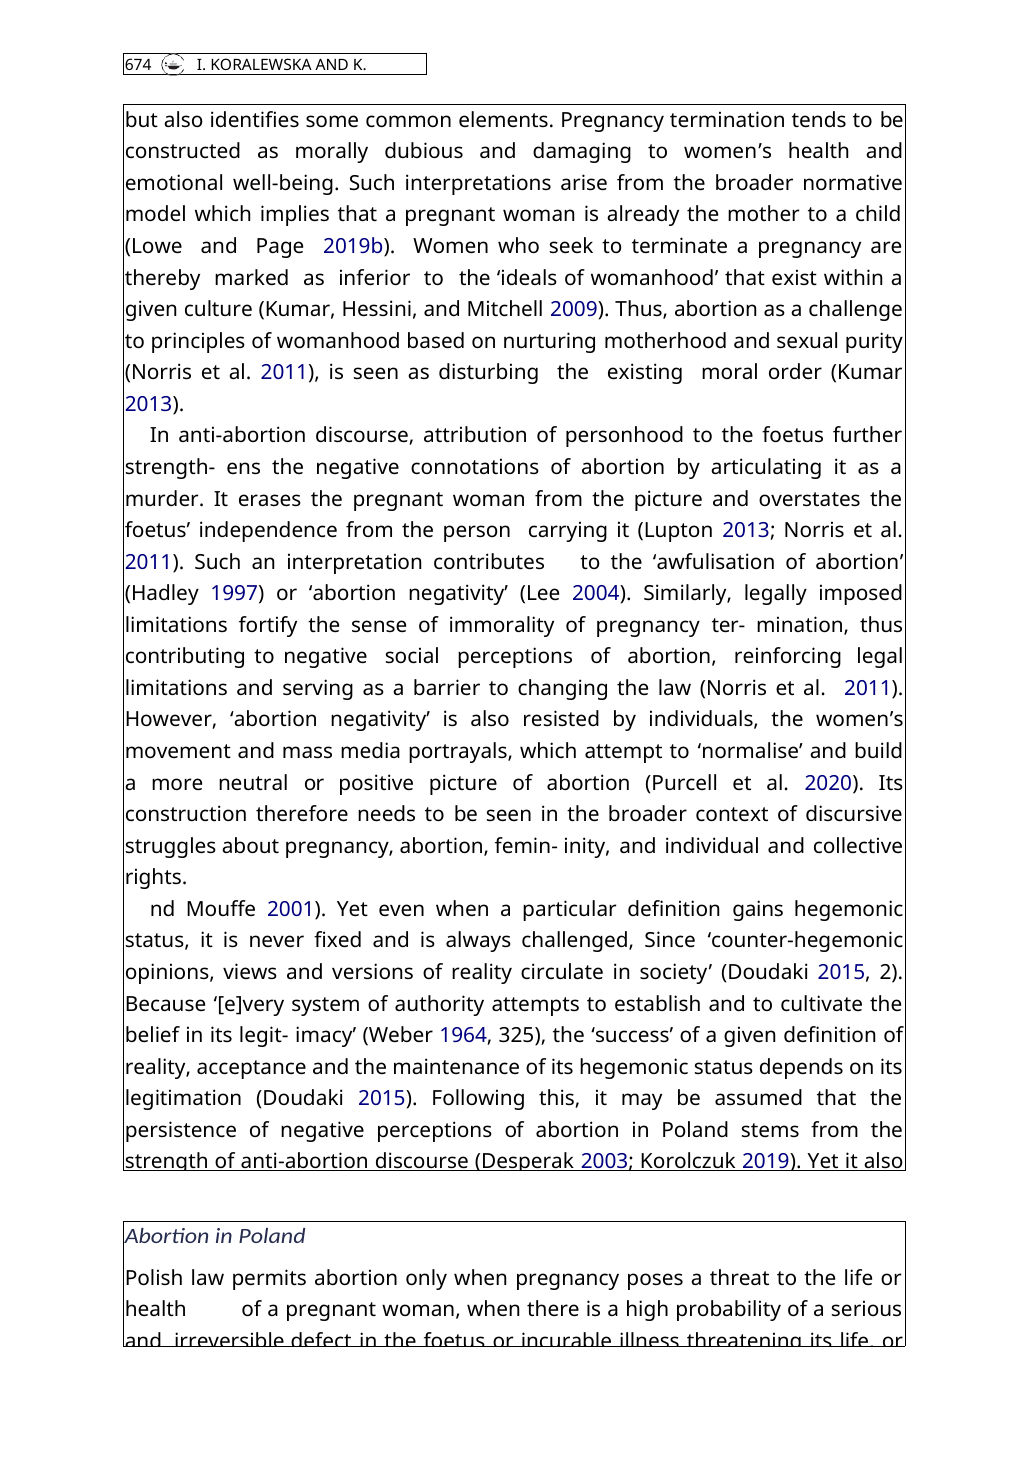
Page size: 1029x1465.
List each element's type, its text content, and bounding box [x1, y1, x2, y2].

text Disagreements over interpretations of abortion can be seen as an example of dis- cursive struggles. The ultimate aim of such struggles is to achieve hegemony and the ability to establish a given definition of social reality as taken for granted, normal and common sense (Laclau and Mouffe 2001). Yet even when a particular definition gains hegemonic status, it is never fixed and is always challenged, Since ‘counter-hegemonic opinions, views and versions of reality circulate in society’ (Doudaki 2015, 2). Because ‘[e]very system of authority attempts to establish and to cultivate the belief in its legit- imacy’ (Weber 1964, 325), the ‘success’ of a given definition of reality, acceptance and the maintenance of its hegemonic status depends on its legitimation (Doudaki 2015). Following this, it may be assumed that the persistence of negative perceptions of abortion in Poland stems from the strength of anti-abortion discourse (Desperak 2003; Korolczuk 2019). Yet it also depends on the legitimation of this discourse and its abil- ity to impose a certain interpretation of abortion. Enquiry into the legitimacy mecha- nisms that contribute to anti-abortion discourse in Poland guided our analysis. We were interested in finding out how the ‘negativity’ of abortion is justified in the Polish context and, by implication, why anti-abortion discourse is still ‘successful’. [124, 894, 903, 1170]
text but also identifies some common elements. Pregnancy termination tends to be constructed as morally dubious and damaging to women’s health and emotional well-being. Such interpretations arise from the broader normative model which implies that a pregnant woman is already the mother to a child (Lowe and Page 2019b). Women who seek to terminate a pregnancy are thereby marked as inferior to the ‘ideals of womanhood’ that exist within a given culture (Kumar, Hessini, and Mitchell 2009). Thus, abortion as a challenge to principles of womanhood based on nurturing motherhood and sexual purity (Norris et al. 2011), is seen as disturbing the existing moral order (Kumar 2013). [124, 105, 903, 417]
text In anti-abortion discourse, attribution of personhood to the foetus further strength- ens the negative connotations of abortion by articulating it as a murder. It erases the pregnant woman from the picture and overstates the foetus’ independence from the person carrying it (Lupton 2013; Norris et al. 2011). Such an interpretation contributes to the ‘awfulisation of abortion’ (Hadley 1997) or ‘abortion negativity’ (Lee 2004). Similarly, legally imposed limitations fortify the sense of immorality of pregnancy ter- mination, thus contributing to negative social perceptions of abortion, reinforcing legal limitations and serving as a barrier to changing the law (Norris et al. 2011). However, ‘abortion negativity’ is also resisted by individuals, the women’s movement and mass media portrayals, which attempt to ‘normalise’ and build a more neutral or positive picture of abortion (Purcell et al. 2020). Its construction therefore needs to be seen in the broader context of discursive struggles about pregnancy, abortion, femin- inity, and individual and collective rights. [124, 421, 903, 891]
text 674 I. KORALEWSKA AND K. ZIELIŃSKA [124, 54, 161, 74]
text Polish law permits abortion only when pregnancy poses a threat to the life or health of a pregnant woman, when there is a high probability of a serious and irreversible defect in the foetus or incurable illness threatening its life, or when the pregnancy [124, 1263, 903, 1346]
text 674 I. KORALEWSKA AND K. ZIELIŃSKA [184, 54, 426, 74]
picture [161, 53, 184, 76]
text Abortion in Poland [124, 1222, 905, 1249]
